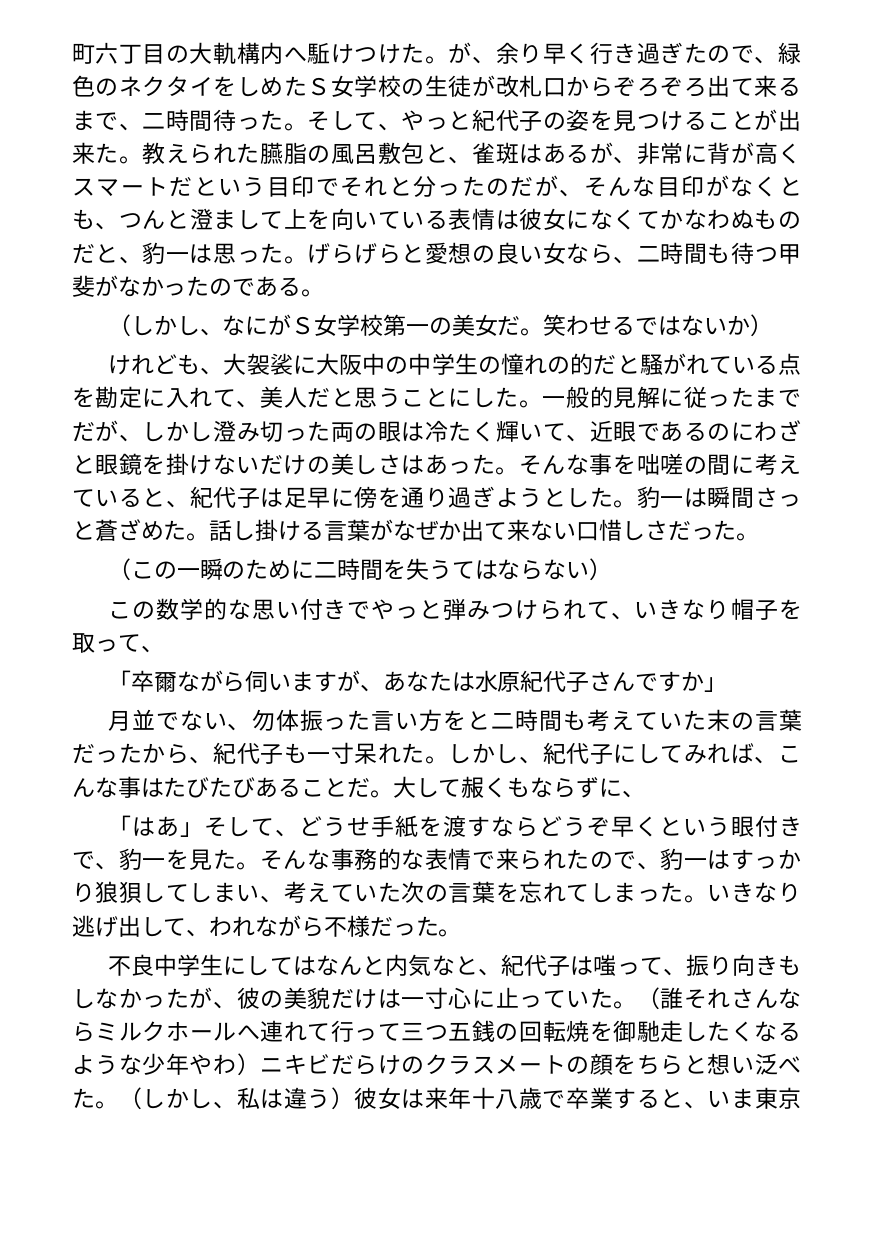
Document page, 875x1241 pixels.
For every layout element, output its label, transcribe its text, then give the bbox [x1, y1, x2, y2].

text （この一瞬のために二時間を失うてはならない） [72, 552, 802, 586]
text 月並でない、勿体振った言い方をと二時間も考えていた末の言葉だったから、紀代子も一寸呆れた。しかし、紀代子にしてみれば、こんな事はたびたびあることだ。大して赧くもならずに、 [72, 703, 802, 803]
text この数学的な思い付きでやっと弾みつけられて、いきなり帽子を取って、 [72, 591, 802, 658]
text 「はあ」そして、どうせ手紙を渡すならどうぞ早くという眼付きで、豹一を見た。そんな事務的な表情で来られたので、豹一はすっかり狼狽してしまい、考えていた次の言葉を忘れてしまった。いきなり逃げ出して、われながら不様だった。 [72, 809, 802, 942]
text 「卒爾ながら伺いますが、あなたは水原紀代子さんですか」 [72, 664, 802, 697]
text 町六丁目の大軌構内へ駈けつけた。が、余り早く行き過ぎたので、緑色のネクタイをしめたＳ女学校の生徒が改札口からぞろぞろ出て来るまで、二時間待った。そして、やっと紀代子の姿を見つけることが出来た。教えられた臙脂の風呂敷包と、雀斑はあるが、非常に背が高くスマートだという目印でそれと分ったのだが、そんな目印がなくとも、つんと澄まして上を向いている表情は彼女になくてかなわぬものだと、豹一は思った。げらげらと愛想の良い女なら、二時間も待つ甲斐がなかったのである。 [72, 36, 802, 302]
text 不良中学生にしてはなんと内気なと、紀代子は嗤って、振り向きもしなかったが、彼の美貌だけは一寸心に止っていた。（誰それさんならミルクホールへ連れて行って三つ五銭の回転焼を御馳走したくなるような少年やわ）ニキビだらけのクラスメートの顔をちらと想い泛べた。（しかし、私は違う）彼女は来年十八歳で卒業すると、いま東京 [72, 947, 802, 1114]
text けれども、大袈裟に大阪中の中学生の憧れの的だと騒がれている点を勘定に入れて、美人だと思うことにした。一般的見解に従ったまでだが、しかし澄み切った両の眼は冷たく輝いて、近眼であるのにわざと眼鏡を掛けないだけの美しさはあった。そんな事を咄嗟の間に考えていると、紀代子は足早に傍を通り過ぎようとした。豹一は瞬間さっと蒼ざめた。話し掛ける言葉がなぜか出て来ない口惜しさだった。 [72, 347, 802, 546]
text （しかし、なにがＳ女学校第一の美女だ。笑わせるではないか） [72, 308, 802, 341]
